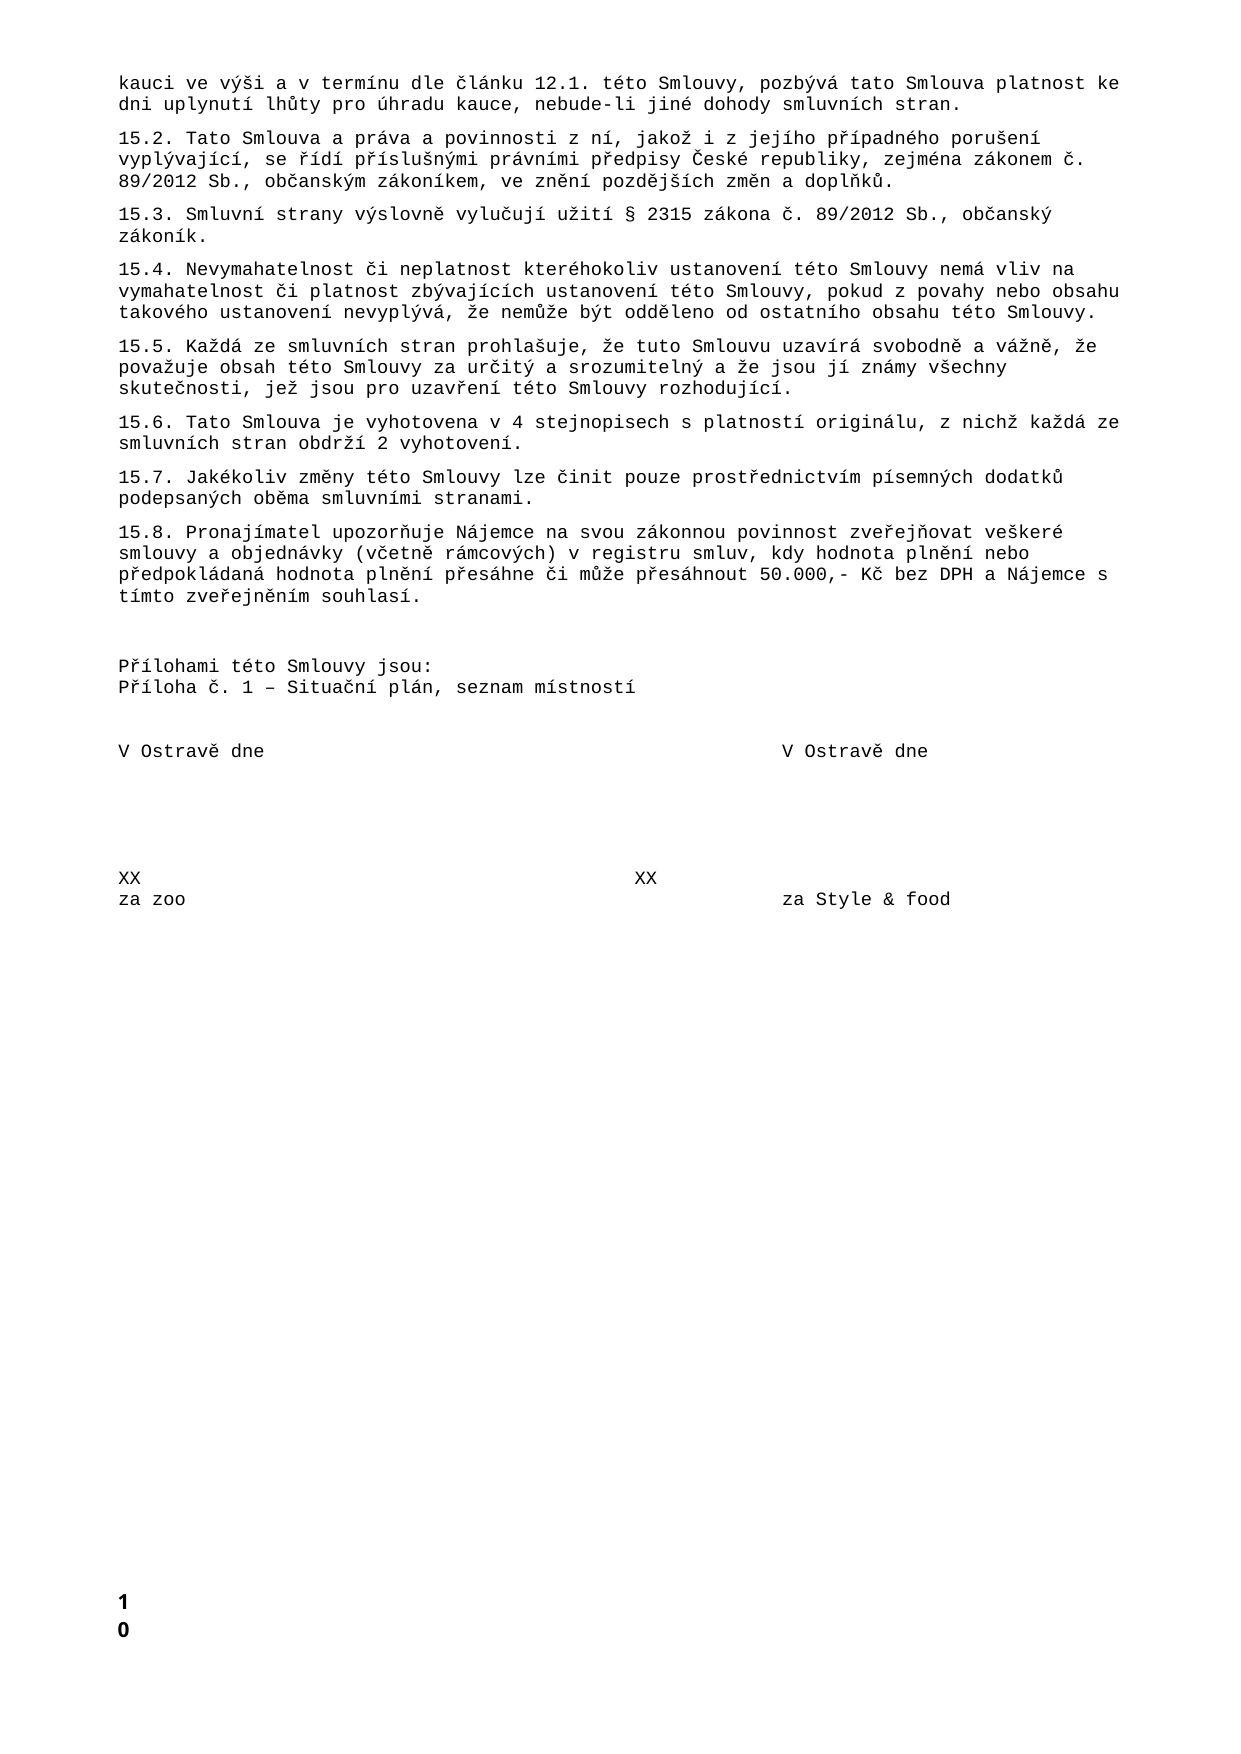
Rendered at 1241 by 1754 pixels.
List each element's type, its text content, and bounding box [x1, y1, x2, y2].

text 15.2. Tato Smlouva a práva a povinnosti z ní, jakož i z jejího případného porušení vyplývající, se řídí příslušnými právními předpisy České republiky, zejména zákonem č. 89/2012 Sb., občanským zákoníkem, ve znění pozdějších změn a doplňků. [118, 129, 1122, 193]
text XX XX [118, 869, 1122, 890]
text 15.5. Každá ze smluvních stran prohlašuje, že tuto Smlouvu uzavírá svobodně a vážně, že považuje obsah této Smlouvy za určitý a srozumitelný a že jsou jí známy všechny skutečnosti, jež jsou pro uzavření této Smlouvy rozhodující. [118, 336, 1122, 400]
text 15.3. Smluvní strany výslovně vylučují užití § 2315 zákona č. 89/2012 Sb., občanský zákoník. [118, 205, 1122, 248]
text Příloha č. 1 – Situační plán, seznam místností [118, 678, 1122, 699]
text 15.7. Jakékoliv změny této Smlouvy lze činit pouze prostřednictvím písemných dodatků podepsaných oběma smluvními stranami. [118, 468, 1122, 510]
text kauci ve výši a v termínu dle článku 12.1. této Smlouvy, pozbývá tato Smlouva platnost ke dni uplynutí lhůty pro úhradu kauce, nebude-li jiné dohody smluvních stran. [118, 74, 1122, 116]
text Přílohami této Smlouvy jsou: [118, 656, 1122, 678]
text za zoo za Style & food [118, 890, 1122, 911]
text 15.6. Tato Smlouva je vyhotovena v 4 stejnopisech s platností originálu, z nichž každá ze smluvních stran obdrží 2 vyhotovení. [118, 413, 1122, 455]
text V Ostravě dne V Ostravě dne [118, 741, 1122, 763]
text 15.4. Nevymahatelnost či neplatnost kteréhokoliv ustanovení této Smlouvy nemá vliv na vymahatelnost či platnost zbývajících ustanovení této Smlouvy, pokud z povahy nebo obsahu takového ustanovení nevyplývá, že nemůže být odděleno od ostatního obsahu této Smlouvy. [118, 260, 1122, 324]
text 15.8. Pronajímatel upozorňuje Nájemce na svou zákonnou povinnost zveřejňovat veškeré smlouvy a objednávky (včetně rámcových) v registru smluv, kdy hodnota plnění nebo předpokládaná hodnota plnění přesáhne či může přesáhnout 50.000,- Kč bez DPH a Nájemce s tímto zveřejněním souhlasí. [118, 523, 1122, 608]
